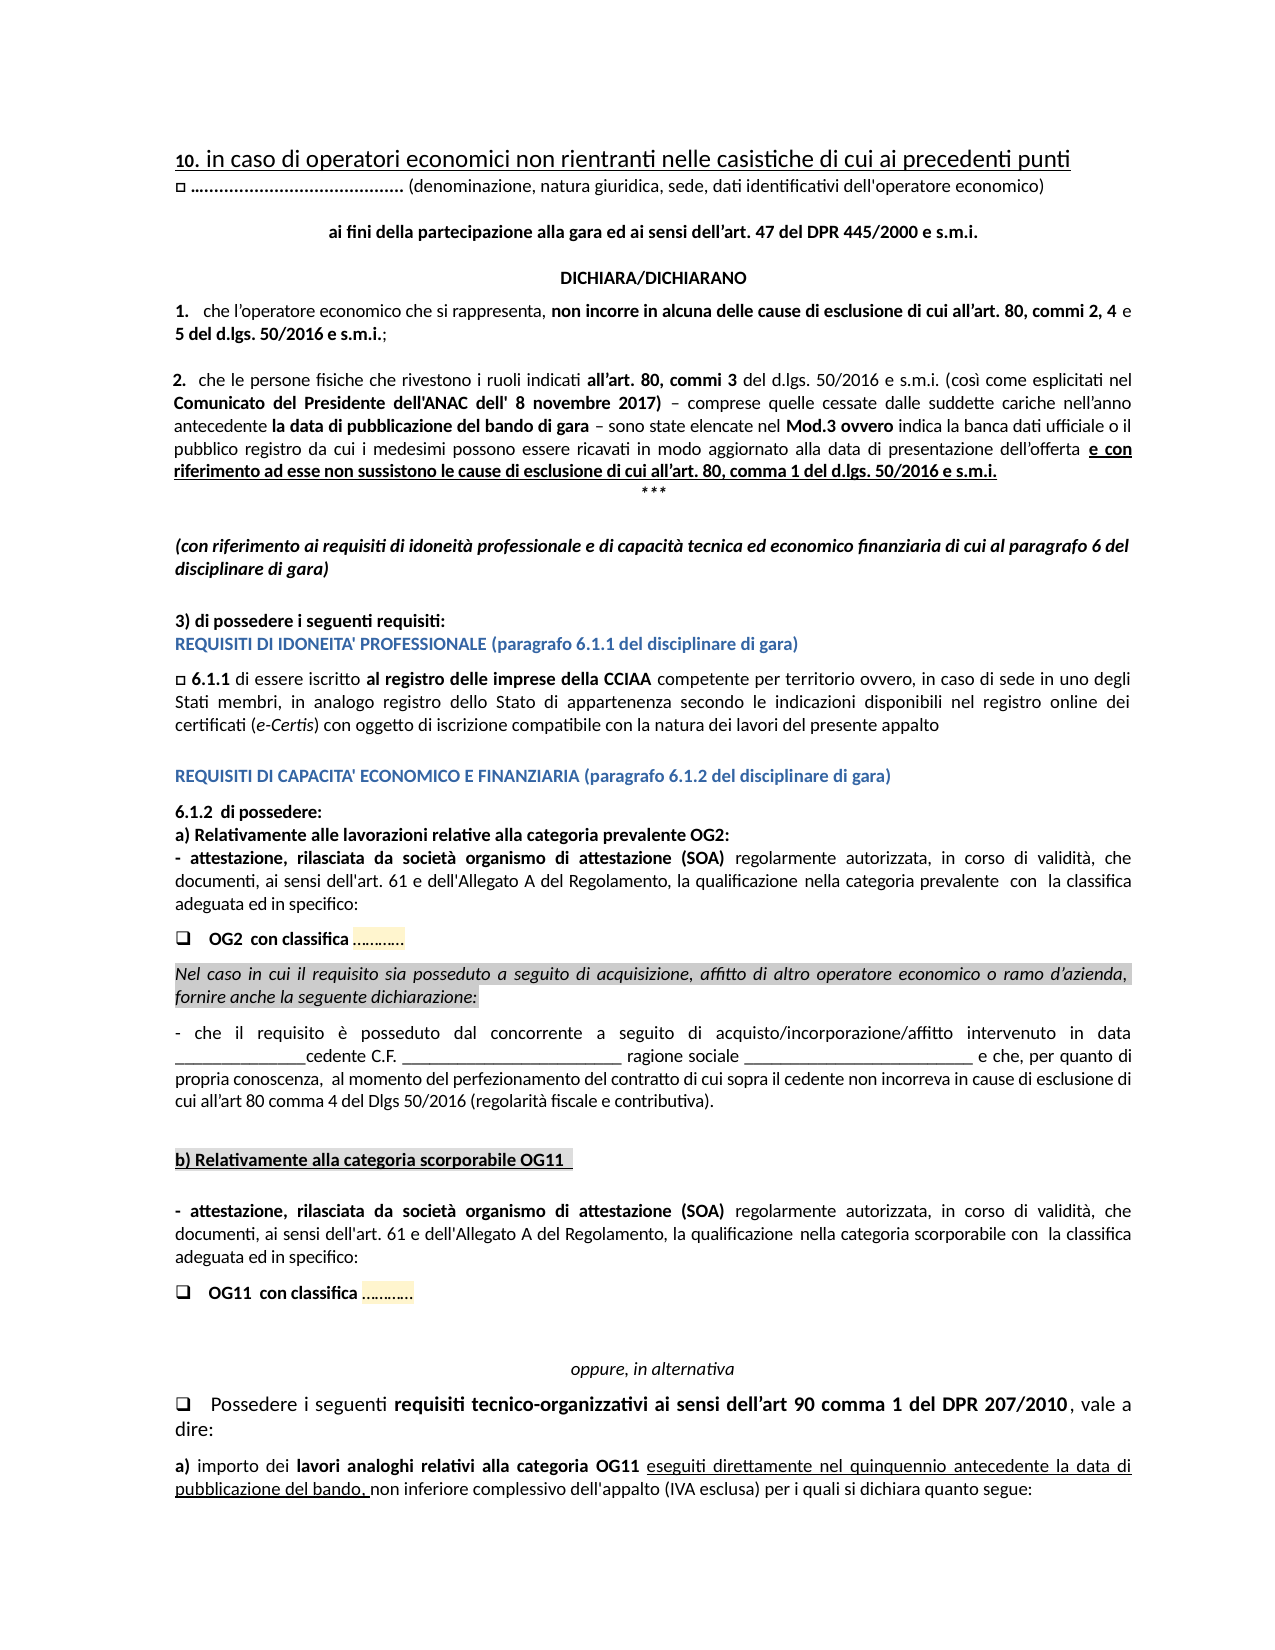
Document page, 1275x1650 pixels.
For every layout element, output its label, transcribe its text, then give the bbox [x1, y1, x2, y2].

text DICHIARA/DICHIARANO [175, 266, 1132, 289]
text 2. che le persone fisiche che rivestono i ruoli indicati all’art. 80, commi 3 del d.lgs. 50/2016 e s.m.i. (così come esplicitati nel Comunicato del Presidente dell'ANAC dell' 8 novembre 2017) – comprese quelle cessate dalle suddette cariche nell’anno antecedente la data di pubblicazione del bando di gara – sono state elencate nel Mod.3 ovvero indica la banca dati ufficiale o il pubblico registro da cui i medesimi possono essere ricavati in modo aggiornato alla data di presentazione dell’offerta e con riferimento ad esse non sussistono le cause di esclusione di cui all’art. 80, comma 1 del d.lgs. 50/2016 e s.m.i. [172, 368, 1132, 482]
text - attestazione, rilasciata da società organismo di attestazione (SOA) regolarmente autorizzata, in corso di validità, che documenti, ai sensi dell'art. 61 e dell'Allegato A del Regolamento, la qualificazione nella categoria prevalente con la classifica adeguata ed in specifico: [175, 846, 1132, 914]
text - attestazione, rilasciata da società organismo di attestazione (SOA) regolarmente autorizzata, in corso di validità, che documenti, ai sensi dell'art. 61 e dell'Allegato A del Regolamento, la qualificazione nella categoria scorporabile con la classifica adeguata ed in specifico: [175, 1199, 1132, 1268]
text oppure, in alternativa [175, 1357, 1132, 1380]
list OG2 con classifica ………… [175, 927, 1132, 950]
text 10. in caso di operatori economici non rientranti nelle casistiche di cui ai precedenti punti [175, 144, 1132, 174]
text b) Relativamente alla categoria scorporabile OG11 [175, 1148, 1132, 1171]
text 1. che l’operatore economico che si rappresenta, non incorre in alcuna delle cause di esclusione di cui all’art. 80, commi 2, 4 e 5 del d.lgs. 50/2016 e s.m.i.; [175, 299, 1132, 345]
text ai fini della partecipazione alla gara ed ai sensi dell’art. 47 del DPR 445/2000 e s.m.i. [175, 220, 1132, 243]
text a) Relativamente alle lavorazioni relative alla categoria prevalente OG2: [175, 823, 1132, 846]
text a) importo dei lavori analoghi relativi alla categoria OG11 eseguiti direttamente nel quinquennio antecedente la data di pubblicazione del bando, non inferiore complessivo dell'appalto (IVA esclusa) per i quali si dichiara quanto segue: [175, 1454, 1132, 1500]
list OG11 con classifica ………… [175, 1281, 1132, 1304]
text 6.1.2 di possedere: [175, 800, 1132, 823]
text 3) di possedere i seguenti requisiti: [175, 609, 1132, 632]
text □ …........................................ (denominazione, natura giuridica, sede, dati identificativi dell'operatore economico) [175, 174, 1132, 197]
text REQUISITI DI CAPACITA' ECONOMICO E FINANZIARIA (paragrafo 6.1.2 del disciplinare di gara) [175, 764, 1132, 787]
text Nel caso in cui il requisito sia posseduto a seguito di acquisizione, affitto di altro operatore economico o ramo d’azienda, fornire anche la seguente dichiarazione: [175, 962, 1132, 1008]
list Possedere i seguenti requisiti tecnico-organizzativi ai sensi dell’art 90 comma 1 del DPR 207/2010, vale a dire: [175, 1391, 1132, 1442]
text REQUISITI DI IDONEITA' PROFESSIONALE (paragrafo 6.1.1 del disciplinare di gara) [175, 632, 1132, 654]
text □ 6.1.1 di essere iscritto al registro delle imprese della CCIAA competente per territorio ovvero, in caso di sede in uno degli Stati membri, in analogo registro dello Stato di appartenenza secondo le indicazioni disponibili nel registro online dei certificati (e-Certis) con oggetto di iscrizione compatibile con la natura dei lavori del presente appalto [175, 667, 1132, 736]
text - che il requisito è posseduto dal concorrente a seguito di acquisto/incorporazione/affitto intervenuto in data ______________cedente C.F. ________________________ ragione sociale _________________________ e che, per quanto di propria conoscenza, al momento del perfezionamento del contratto di cui sopra il cedente non incorreva in cause di esclusione di cui all’art 80 comma 4 del Dlgs 50/2016 (regolarità fiscale e contributiva). [175, 1021, 1132, 1112]
text *** [176, 482, 1132, 505]
text (con riferimento ai requisiti di idoneità professionale e di capacità tecnica ed economico finanziaria di cui al paragrafo 6 del disciplinare di gara) [175, 534, 1132, 580]
